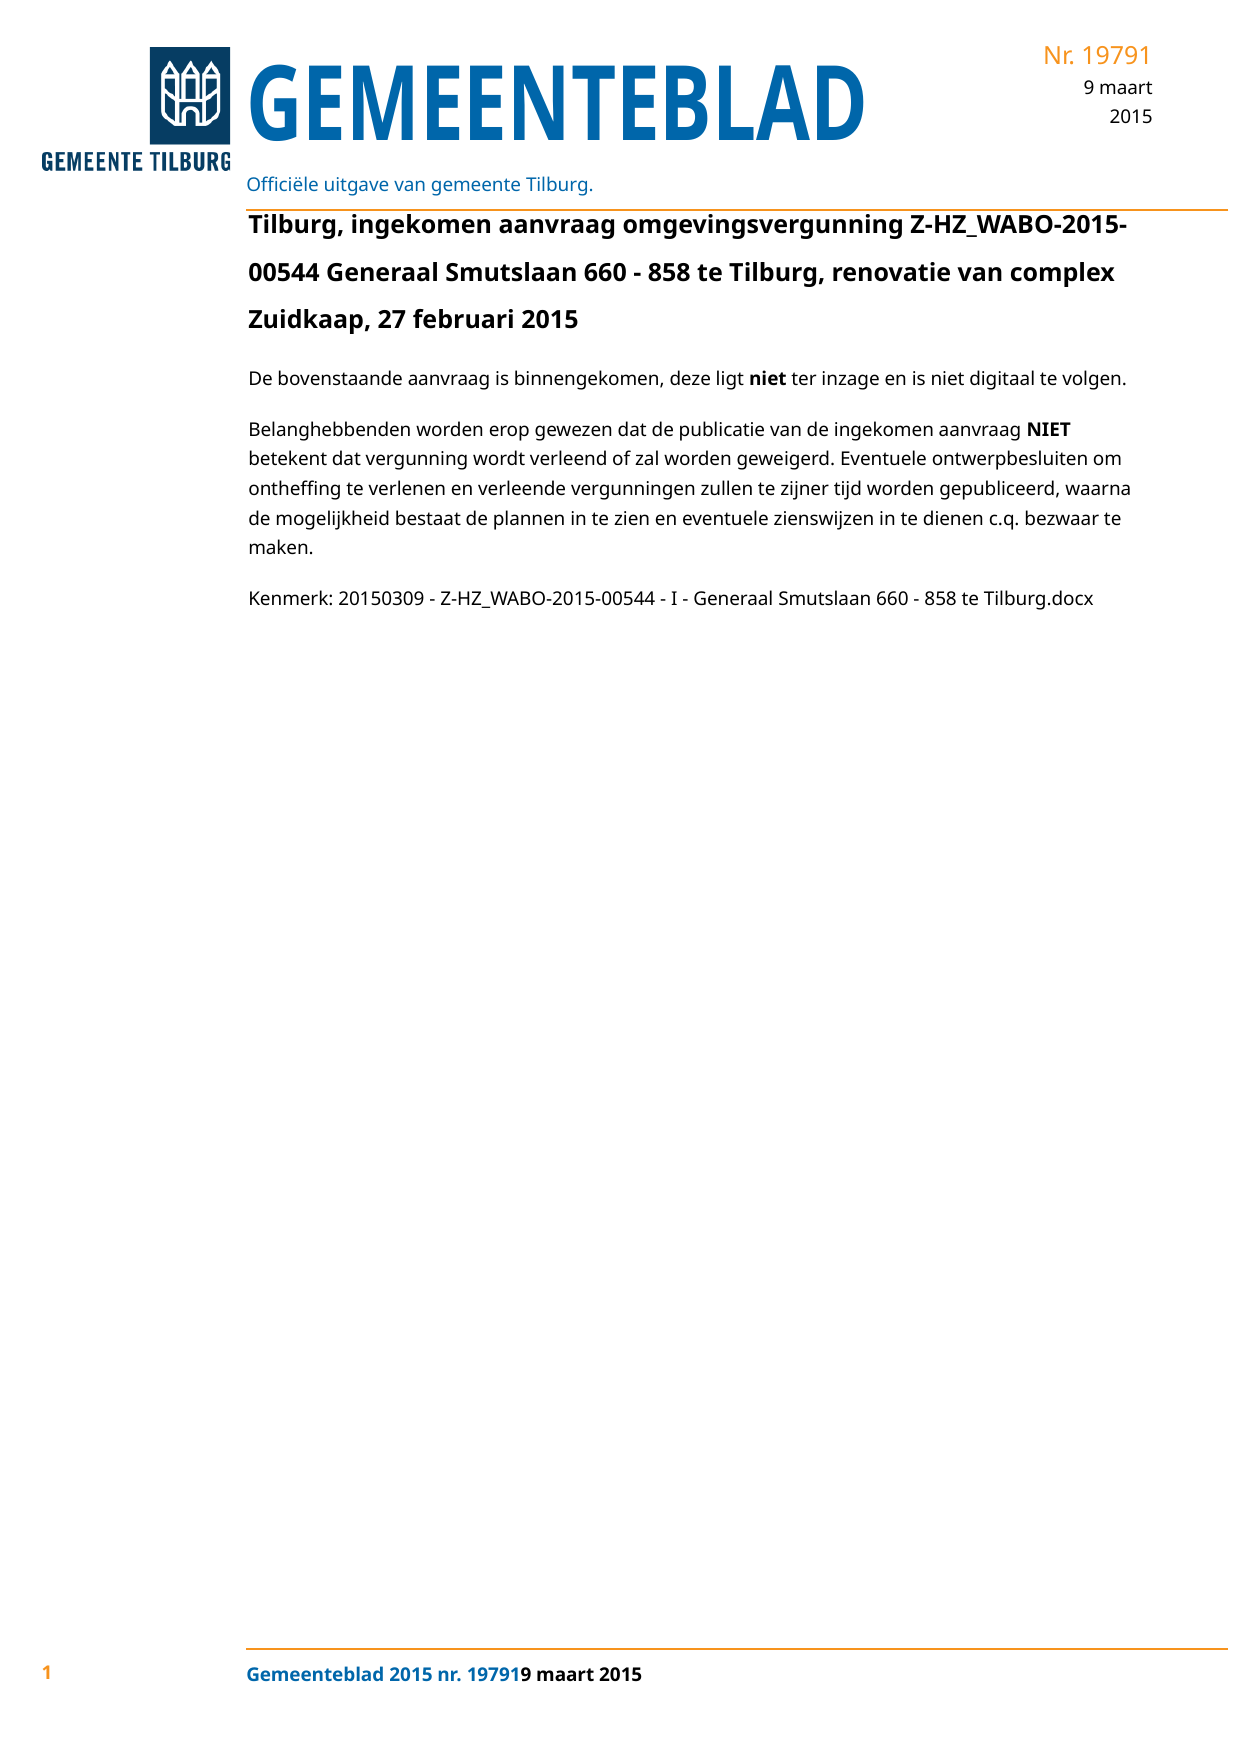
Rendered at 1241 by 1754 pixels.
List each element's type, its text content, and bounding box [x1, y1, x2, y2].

text Tilburg, ingekomen aanvraag omgevingsvergunning Z-HZ_WABO-2015-00544 Generaal Smutslaan 660 - 858 te Tilburg, renovatie van complex Zuidkaap, 27 februari 2015 [248, 211, 1152, 336]
text De bovenstaande aanvraag is binnengekomen, deze ligt niet ter inzage en is niet digitaal te volgen. [248, 366, 1152, 391]
text Kenmerk: 20150309 - Z-HZ_WABO-2015-00544 - I - Generaal Smutslaan 660 - 858 te Tilburg.docx [248, 585, 1152, 610]
text Belanghebbenden worden erop gewezen dat de publicatie van de ingekomen aanvraag NIET betekent dat vergunning wordt verleend of zal worden geweigerd. Eventuele ontwerpbesluiten om ontheffing te verlenen en verleende vergunningen zullen te zijner tijd worden gepubliceerd, waarna de mogelijkheid bestaat de plannen in te zien en eventuele zienswijzen in te dienen c.q. bezwaar te maken. [248, 416, 1152, 560]
picture [41, 47, 231, 172]
